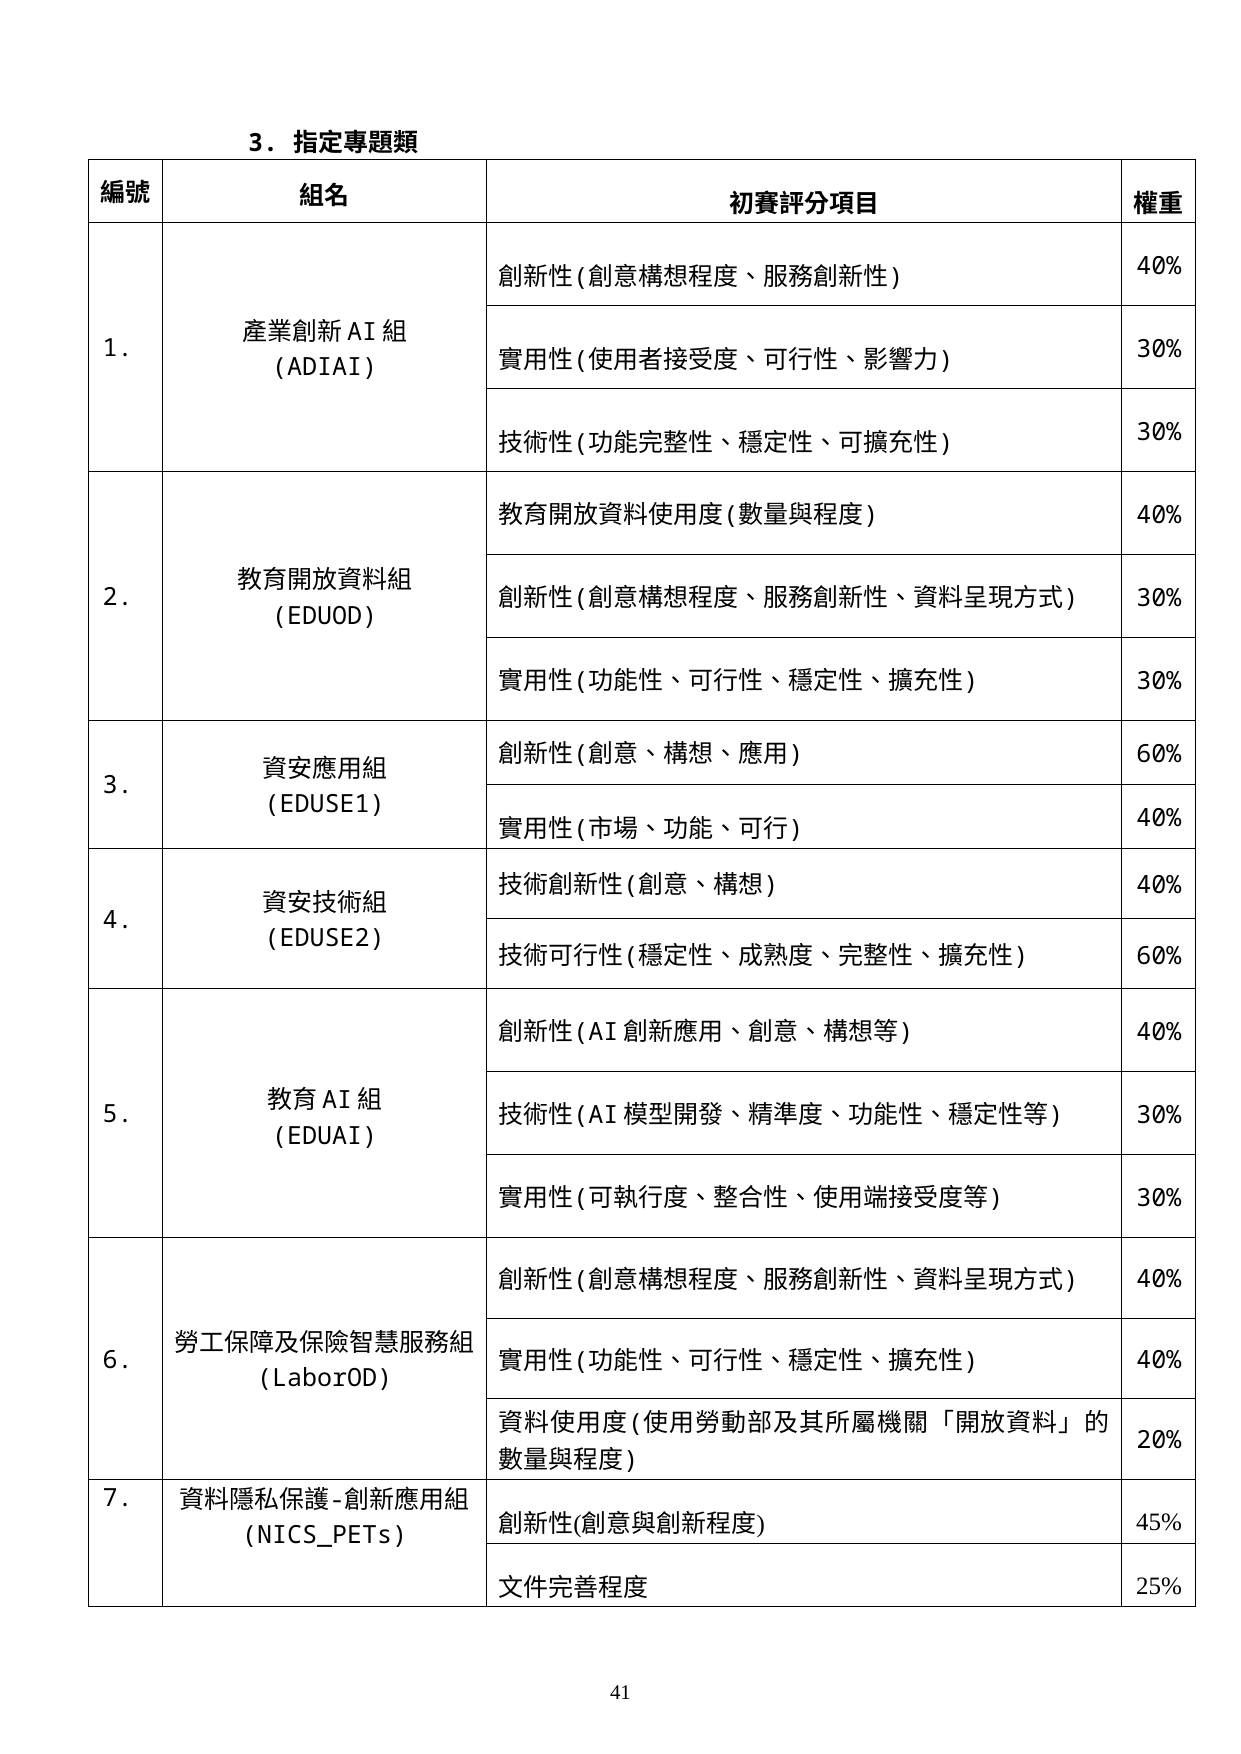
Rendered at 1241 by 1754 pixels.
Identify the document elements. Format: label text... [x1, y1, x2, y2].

table_cell [89, 472, 162, 720]
table_cell 30% [1122, 1072, 1195, 1154]
table_cell 技術性(功能完整性、穩定性、可擴充性) [487, 389, 1121, 471]
table_cell 勞工保障及保險智慧服務組 (LaborOD) [163, 1238, 486, 1479]
table_cell [89, 721, 162, 848]
table_cell [89, 849, 162, 988]
table_cell 40% [1122, 223, 1195, 305]
table_cell 40% [1122, 472, 1195, 554]
table_cell 60% [1122, 919, 1195, 988]
table_header 組名 [163, 160, 486, 222]
table_cell 文件完善程度 [487, 1544, 1121, 1606]
table_cell 實用性(使用者接受度、可行性、影響力) [487, 306, 1121, 388]
table_cell 實用性(功能性、可行性、穩定性、擴充性) [487, 638, 1121, 720]
table_cell 資料隱私保護-創新應用組 (NICS_PETs) [163, 1480, 486, 1606]
table_cell 技術可行性(穩定性、成熟度、完整性、擴充性) [487, 919, 1121, 988]
table_cell 40% [1122, 785, 1195, 848]
list 指定專題類 [248, 122, 1122, 159]
table_cell [89, 1238, 162, 1479]
table_header 權重 [1122, 160, 1195, 222]
table_cell 25% [1122, 1544, 1195, 1606]
table_cell 技術創新性(創意、構想) [487, 849, 1121, 918]
table_cell 創新性(創意、構想、應用) [487, 721, 1121, 784]
table_cell 45% [1122, 1480, 1195, 1542]
table_cell 20% [1122, 1399, 1195, 1479]
table_cell 教育開放資料使用度(數量與程度) [487, 472, 1121, 554]
table_cell 資安應用組 (EDUSE1) [163, 721, 486, 848]
table_header 初賽評分項目 [487, 160, 1121, 222]
table_cell [89, 989, 162, 1237]
table_cell 創新性(創意與創新程度) [487, 1480, 1121, 1542]
table_cell 40% [1122, 849, 1195, 918]
table_cell 產業創新AI組 (ADIAI) [163, 223, 486, 471]
table_cell 40% [1122, 1238, 1195, 1317]
table_cell [89, 223, 162, 471]
table_cell 創新性(創意構想程度、服務創新性、資料呈現方式) [487, 555, 1121, 637]
table_cell 教育開放資料組 (EDUOD) [163, 472, 486, 720]
table_cell 30% [1122, 638, 1195, 720]
table_cell 實用性(市場、功能、可行) [487, 785, 1121, 848]
table_cell 40% [1122, 989, 1195, 1071]
table_cell 實用性(可執行度、整合性、使用端接受度等) [487, 1155, 1121, 1237]
table_cell 40% [1122, 1319, 1195, 1398]
table_cell 30% [1122, 306, 1195, 388]
table_cell 實用性(功能性、可行性、穩定性、擴充性) [487, 1319, 1121, 1398]
table_cell 創新性(創意構想程度、服務創新性) [487, 223, 1121, 305]
table_header 編號 [89, 160, 162, 222]
table_cell 教育AI組 (EDUAI) [163, 989, 486, 1237]
table_cell 技術性(AI模型開發、精準度、功能性、穩定性等) [487, 1072, 1121, 1154]
table_cell 創新性(創意構想程度、服務創新性、資料呈現方式) [487, 1238, 1121, 1317]
table_cell 60% [1122, 721, 1195, 784]
table_cell 資安技術組 (EDUSE2) [163, 849, 486, 988]
table_cell 創新性(AI創新應用、創意、構想等) [487, 989, 1121, 1071]
table_cell 30% [1122, 389, 1195, 471]
table_cell 30% [1122, 555, 1195, 637]
table_cell [89, 1480, 162, 1606]
table_cell 資料使用度(使用勞動部及其所屬機關「開放資料」的數量與程度) [487, 1399, 1121, 1479]
table_cell 30% [1122, 1155, 1195, 1237]
